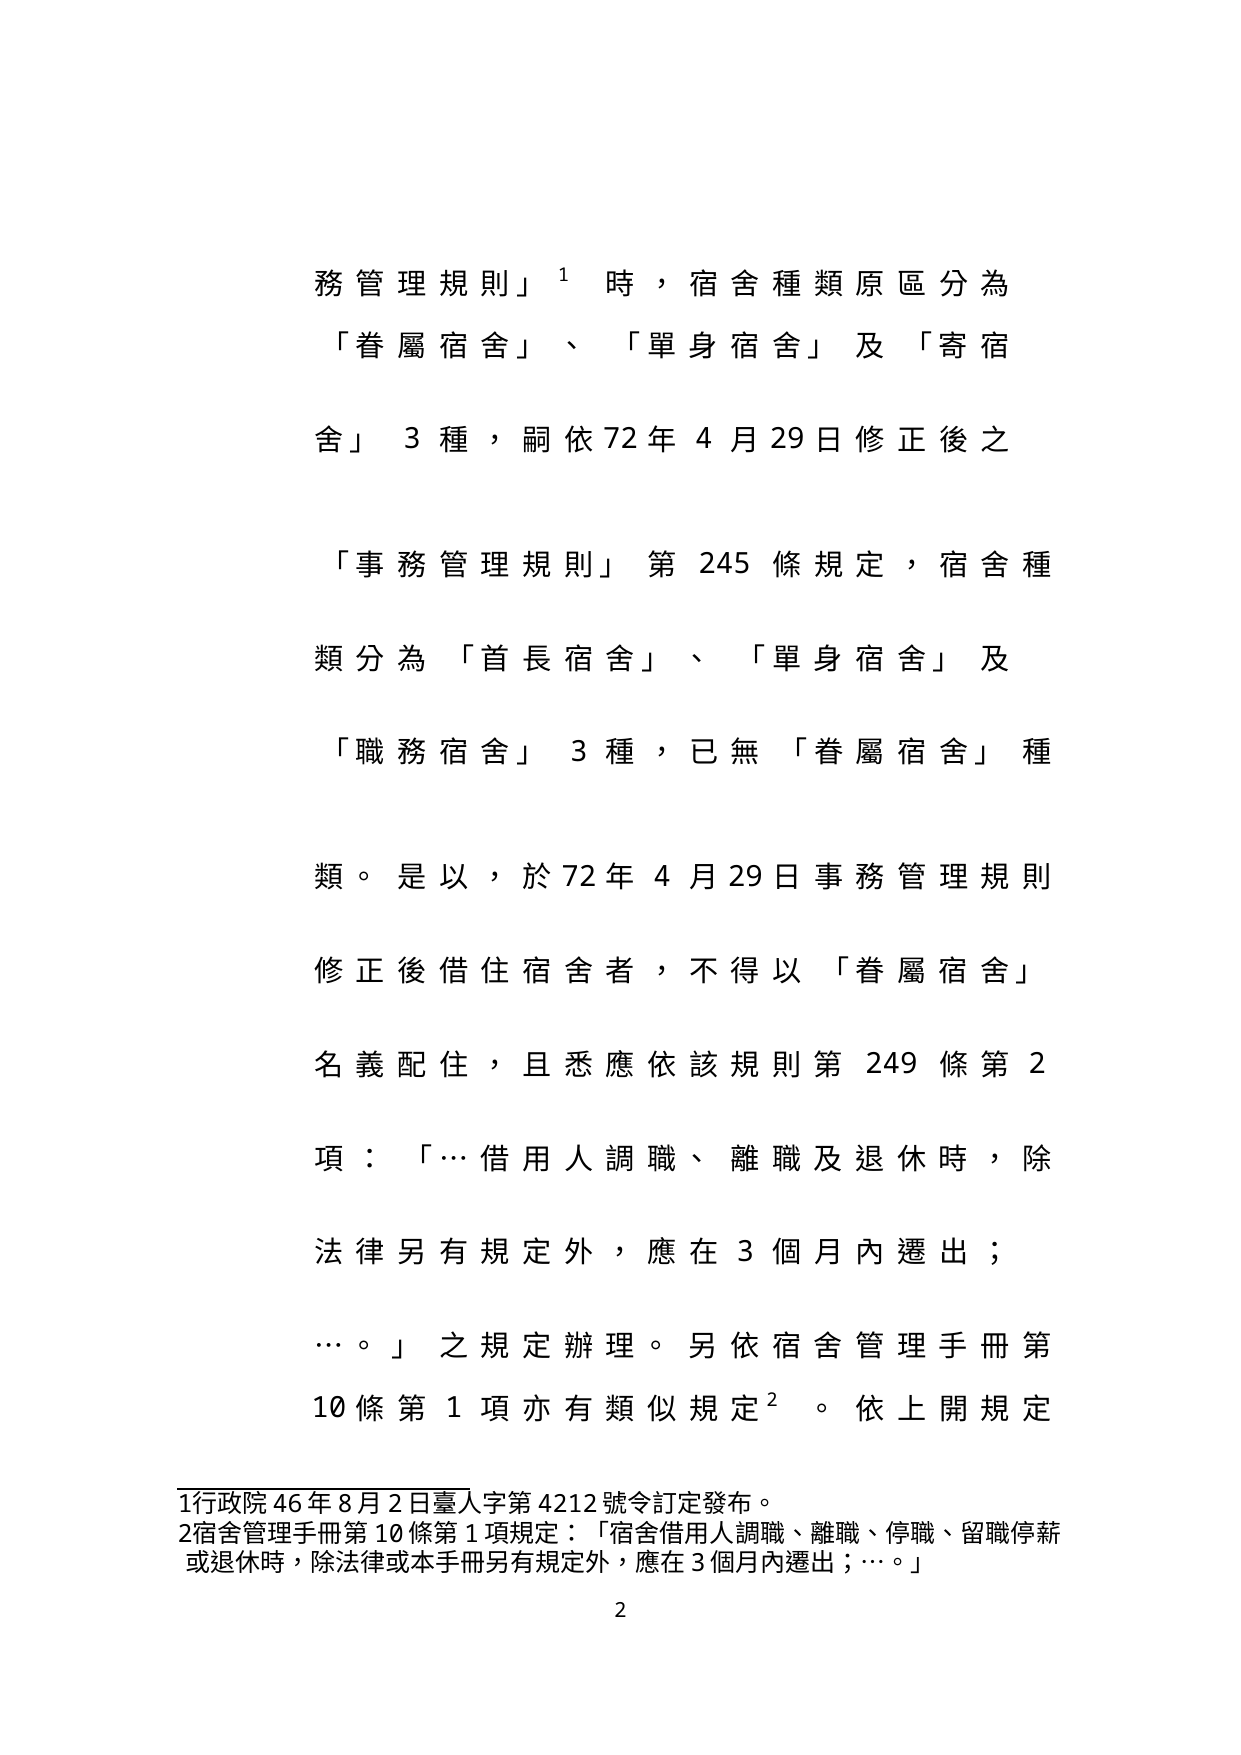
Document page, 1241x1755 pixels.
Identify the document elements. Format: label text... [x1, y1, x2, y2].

text 宿舍管理手冊第10條第1項規定：「宿舍借用人調職、離職、停職、留職停薪或退休時，除法律或本手冊另有規定外，應在3個月內遷出；…。」 [177, 1519, 1063, 1577]
text 行政院46年8月2日臺人字第4212號令訂定發布。 [177, 1489, 1063, 1519]
text 行政院前於46年8月2日訂定發布「事務管理規則」時，宿舍種類原區分為「眷屬宿舍」、「單身宿舍」及「寄宿舍」3種，嗣依72年4月29日修正後之「事務管理規則」第245條規定，宿舍種類分為「首長宿舍」、「單身宿舍」及「職務宿舍」3種，已無「眷屬宿舍」種類。是以，於72年4月29日事務管理規則修正後借住宿舍者，不得以「眷屬宿舍」名義配住，且悉應依該規則第249條第2項：「…借用人調職、離職及退休時，除法律另有規定外，應在3個月內遷出；…。」之規定辦理。另依宿舍管理手冊第10條第1項亦有類似規定。依上開規定國有宿舍僅得借用予各機關現職人員，如辦理退休則應遷出；惟為兼顧原借住人權益，行政院74年5月18日函示配住於72年4月29日事務管理規則修正前之「眷屬宿舍」人員，均准予續住至宿舍處理為止。 [271, 177, 1058, 1427]
